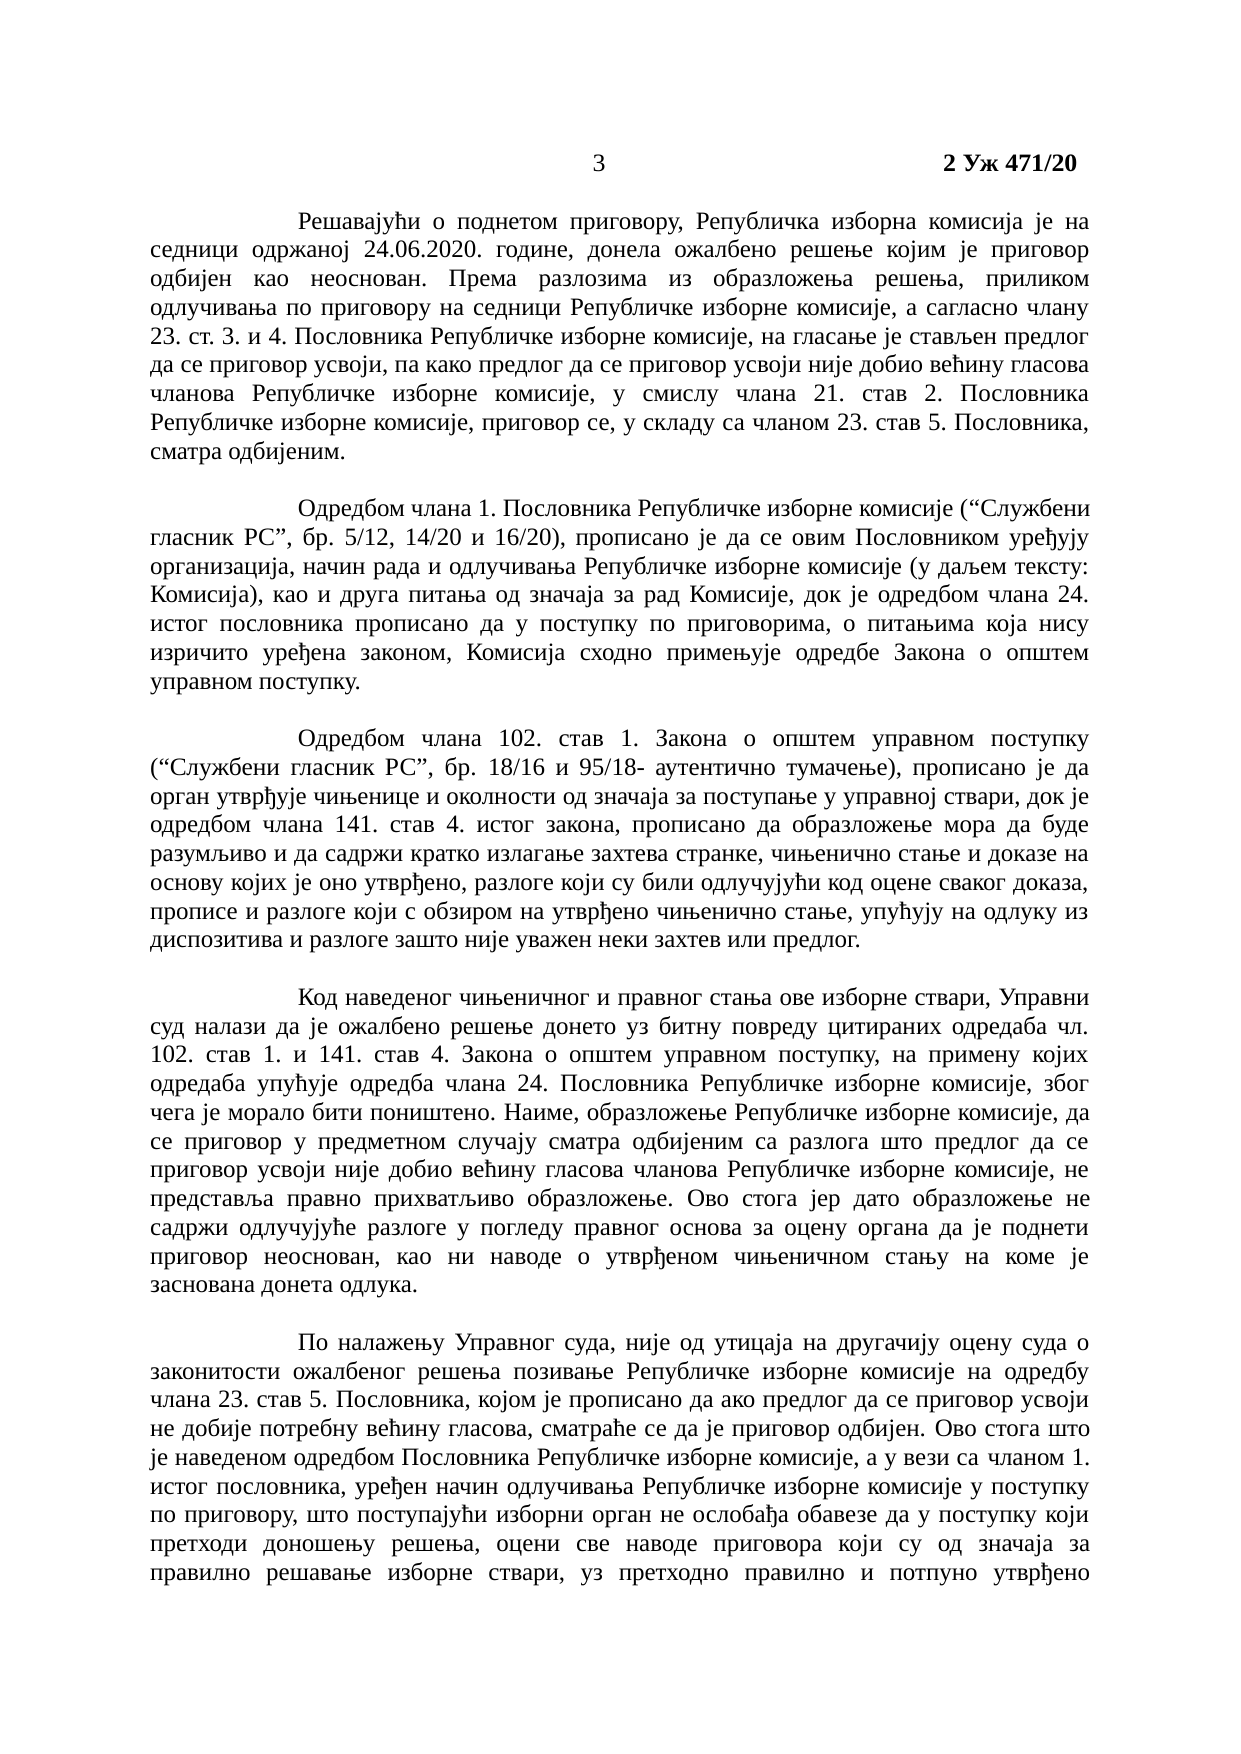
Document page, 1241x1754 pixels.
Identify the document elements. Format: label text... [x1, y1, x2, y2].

text Одредбом члана 102. став 1. Закона о општем управном поступку (“Службени гласник РС”, бр. 18/16 и 95/18- аутентично тумачење), прописано је да орган утврђује чињенице и околности од значаја за поступање у управној ствари, док је одредбом члана 141. став 4. истог закона, прописано да образложење мора да буде разумљиво и да садржи кратко излагање захтева странке, чињенично стање и доказе на основу којих је оно утврђено, разлоге који су били одлучујући код оцене сваког доказа, прописе и разлоге који с обзиром на утврђено чињенично стање, упућују на одлуку из диспозитива и разлоге зашто није уважен неки захтев или предлог. [150, 723, 1090, 953]
text Решавајући о поднетом приговору, Републичка изборна комисија је на седници одржаној 24.06.2020. године, донела ожалбено решење којим је приговор одбијен као неоснован. Према разлозима из образложења решења, приликом одлучивања по приговору на седници Републичке изборне комисије, а сагласно члану 23. ст. 3. и 4. Пословника Републичке изборне комисије, на гласање је стављен предлог да се приговор усвоји, па како предлог да се приговор усвоји није добио већину гласова чланова Републичке изборне комисије, у смислу члана 21. став 2. Пословника Републичке изборне комисије, приговор се, у складу са чланом 23. став 5. Пословника, сматра одбијеним. [150, 206, 1090, 464]
text По налажењу Управног суда, није од утицаја на другачију оцену суда о законитости ожалбеног решења позивање Републичке изборне комисије на одредбу члана 23. став 5. Пословника, којом је прописано да ако предлог да се приговор усвоји не добије потребну већину гласова, сматраће се да је приговор одбијен. Ово стога што је наведеном одредбом Пословника Републичке изборне комисије, а у вези са чланом 1. истог пословника, уређен начин одлучивања Републичке изборне комисије у поступку по приговору, што поступајући изборни орган не ослобађа обавезе да у поступку који претходи доношењу решења, оцени све наводе приговора који су од значаја за правилно решавање изборне ствари, уз претходно правилно и потпуно утврђено [150, 1327, 1090, 1586]
text Код наведеног чињеничног и правног стања ове изборне ствари, Управни суд налази да је ожалбено решење донето уз битну повреду цитираних одредаба чл. 102. став 1. и 141. став 4. Закона о општем управном поступку, на примену којих одредаба упућује одредба члана 24. Пословника Републичке изборне комисије, због чега је морало бити поништено. Наиме, образложење Републичке изборне комисије, да се приговор у предметном случају сматра одбијеним са разлога што предлог да се приговор усвоји није добио већину гласова чланова Републичке изборне комисије, не представља правно прихватљиво образложење. Ово стога јер дато образложење не садржи одлучујуће разлоге у погледу правног основа за оцену органа да је поднети приговор неоснован, као ни наводе о утврђеном чињеничном стању на коме је заснована донета одлука. [150, 982, 1090, 1298]
text Одредбом члана 1. Пословника Републичке изборне комисије (“Службени гласник РС”, бр. 5/12, 14/20 и 16/20), прописано је да се овим Пословником уређују организација, начин рада и одлучивања Републичке изборне комисије (у даљем тексту: Комисија), као и друга питања од значаја за рад Комисије, док је одредбом члана 24. истог пословника прописано да у поступку по приговорима, о питањима која нису изричито уређена законом, Комисија сходно примењује одредбе Закона о општем управном поступку. [150, 493, 1090, 694]
